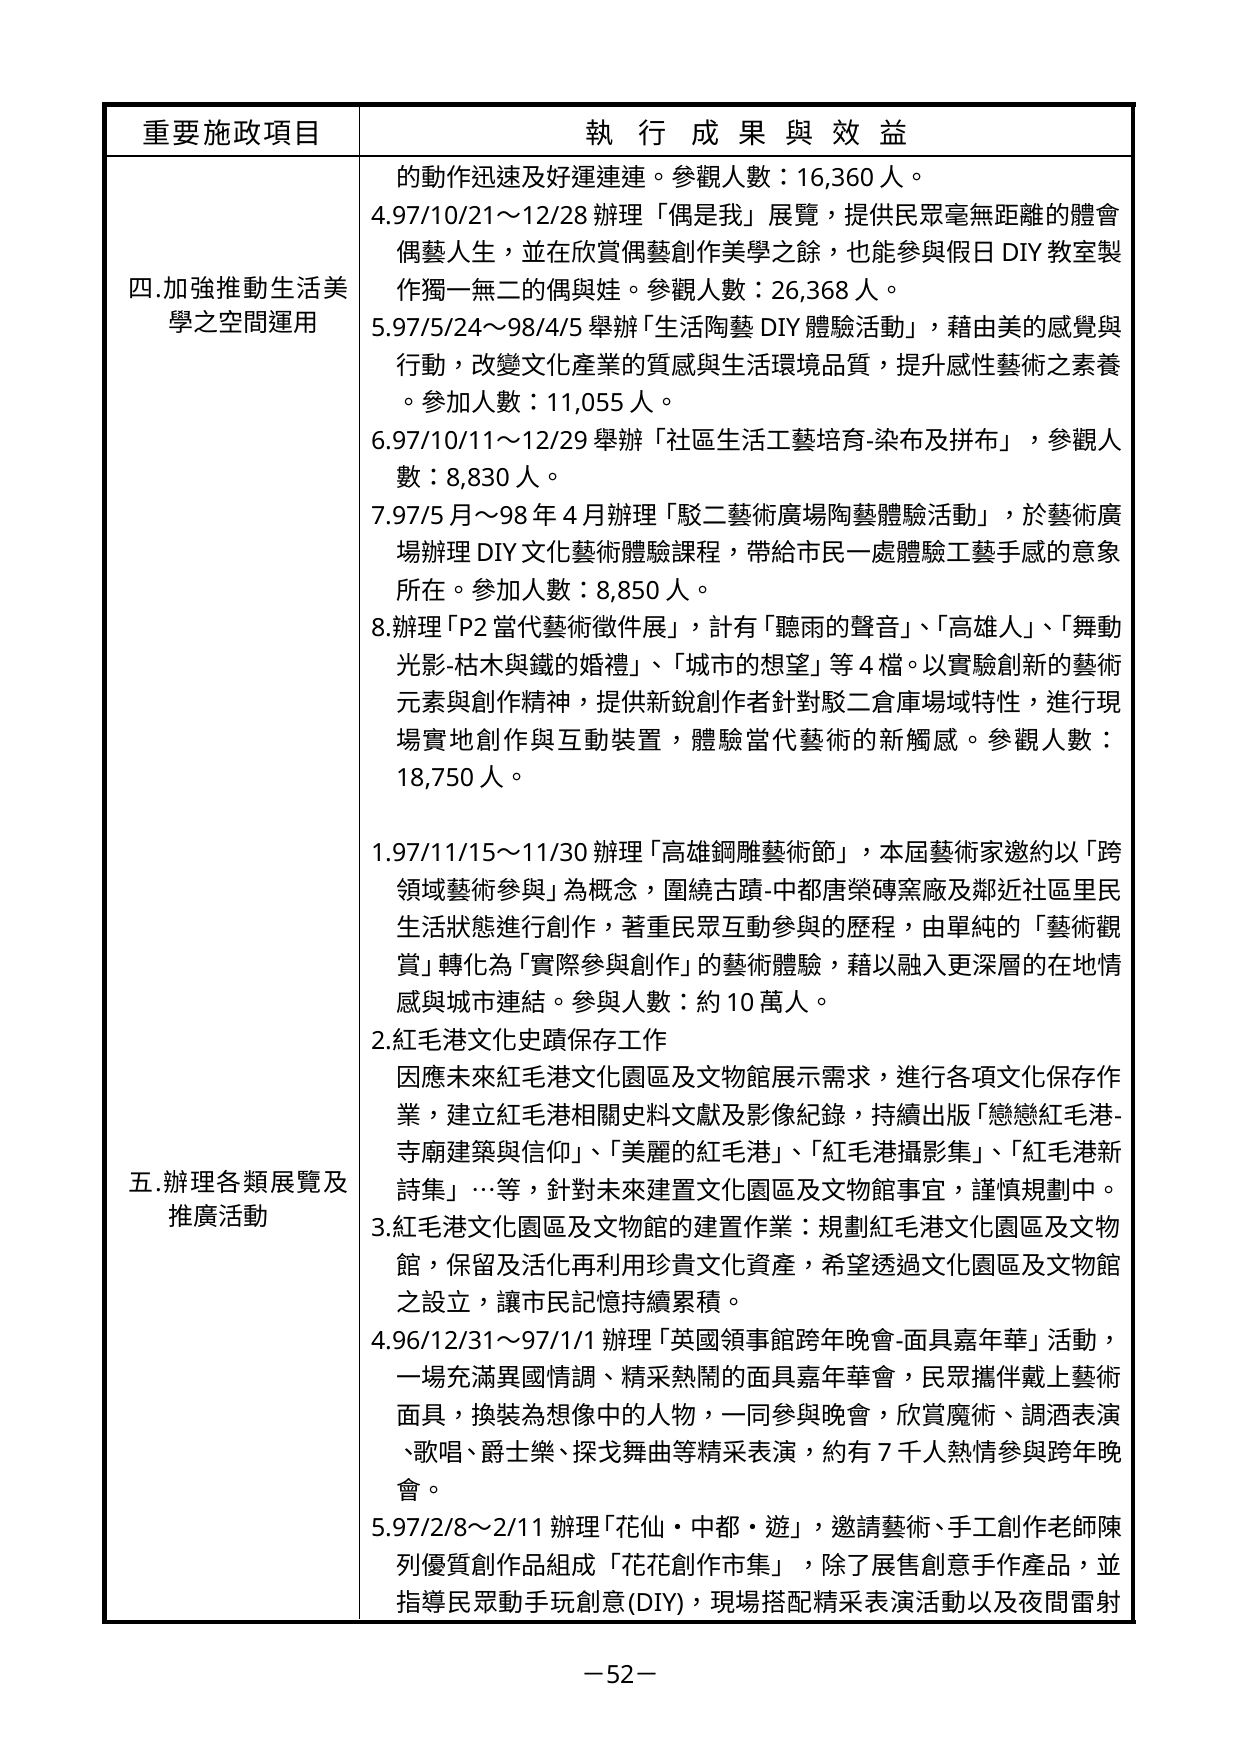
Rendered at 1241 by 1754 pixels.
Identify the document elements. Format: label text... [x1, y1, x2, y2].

table_cell 四.加強推動生活美學之空間運用 五.辦理各類展覽及推廣活動 [107, 157, 359, 1619]
table_header 執 行 成 果 與 效 益 [360, 107, 1131, 155]
table_cell 風雲，提筆見証城市風貌的流華光采，計有63人參與，經評選後入選者12位。 3.辦理「kuso我的國文課本－說自己的課本故事」網路徵文，邀請大家回顧求學時代國文課本的深刻記憶，藉由文字述說自己的課本故事，分享難忘的國文老師與最感動的課文。共有205件參與，經評選後入選者30名。 4.辦理「世運．石鼓詩」徵選：以「石鼓迎世運 詩文展身手」世運主題及31項運動項目，廣徵市民抒寫對世運的期待及各項賽事，透過文字的躍動行銷世運，共342件作品參加，經評審後選出優選者36件。 1.文化資產審定 召開6次高雄市文化資產審議委員會，決議通過新興區「逍遙園」列為暫定古蹟、鼓山區「高雄代天宮」登錄為歷史建築。 2.文化資產修復 (1)國定古蹟中都唐榮磚窯廠-紅磚事務所修復工程完工。 (2)市定古蹟李氏古宅修復工程完工。 (3)國定古蹟左營舊城東門緊急支撐工程完工。 (4)辦理國定古蹟左營舊城南門修復之規劃設計及工程發包。 3.文化資產委外營運督導 (1)市定古蹟打狗英國領事館與原委外廠商合約期滿，辦理重新招標，委由得月樓公司經營管理，並定期舉辦營運督導委員會，協助承商有效經營管理該場域，人潮不斷。 (2)市定古蹟武德殿委由高雄市劍道文化促進會經營管理，積極輔導成為中日韓文化交流平台，古蹟修復榮獲高雄建築園治獎，並辦理2008亞洲城市劍道文化交流及武德祭等活動。 1.文化資產調查研究 (1)爭取文建補助「輔導直轄市及縣市政府推動文化資產保存維護工作」計畫經費，辦理「97年度高雄市民俗及有關文物普查計畫」、「高雄市左營區舊城遺址範圍內『外興隆營區』考古試掘之出土標本研究計畫」、以及「眷村文化性資產網絡之建置」。 (2)完成市定古蹟高雄州水產試驗所(英國領事館)及前清打狗英國領事館登山古道調查研究暨修復計畫。 (3)完成歷史建築舊三和銀調定查研究暨修復計畫。 (4)完成歷史建築葉宗禮墓遷移調查暨修復暨修復計畫。 (5)完成市定古蹟崇聖祠調查研究及修復計畫。 (6)完成暫定古蹟逍遙園別館基礎研究調查。 (7)爭取文建會補助輔導旗津國小完成市定古蹟打狗公學校調查研究及修復計畫。 (8)辦理市定古蹟楠梓天后宮調查研究及修復計畫。 (9)辦理市定古蹟旗後天后宮調查研究及修復計畫。 (10)辦理國定古蹟鳳山縣舊城東門段調查研究及修復計劃。 2.文史民俗活動推廣 (1)辦理2008年二二八紀念活動，包括「二二八和平祈願會-祈願．昇華生命的價值」、「祈願．歷史的過程特展」、「二二八追思會」、「二二八和平紀念系列影展」、「二二八和平紀念影展座談會」、「二二八紀念音樂會-台灣是咱兜」。計逾1,050人參加。 (2)辦理第一出版社50周年紀念活動，紀念柯旗化先生對台灣民主的貢獻，計有200人參加。 (3)辦理鄭成功誕辰384年祭祀典禮，傳頌其事略功績與河洛話台灣鄉土文學介紹，計有200人參加。 (4)規劃眷村文化館試營運，辦理「眷戀．舊部落的新風華」系列活動，並邀請各專業學校、團隊進行產管學合作，辦理各項活動與展覽，包括「眷村文化節-將軍同學會」、「眷戀時尚-眷村意象」、「眷村樂音處處揚」、「眷戀社區-印象高雄 攝影聯展」等，帶領民眾深入了解眷村文化。 (5)辦理「2008古蹟日-古蹟與創作」舊城、老宅、磚窯廠-古蹟深度之旅，計有140人參加。 (6)辦理「摩登高雄．百年風華」活動，配合世運暖身賽及結合城市百年意涵，於11月1～9日假哈瑪星高雄港站辦理系列活動，包括百年風華哈瑪星之夜、星光鐵道、最後尾班車、老車站文物展覽以及鐵道市集等，計有5萬人次參加。 (7)辦理2008左營萬年季-左營文化深度之旅，透過導覽讓民眾了解左營地區文化內涵，計有1,100人參加。 1.爭取文建會97年地方文化館經費，補助經費計2,310萬元。 2.督導執行核心公有館舍升級計劃 (1)高雄市立圖書館「文學‧公園‧城市之光：高雄文學館重點升級與文化生活圈打造暨推廣」計畫。 (2)高雄市立美術館「兒童美術館升級與串連：建構美術館文化生活圈」計畫。 (3)高雄市立歷史博物館「高雄城市歷史文化厚植：織串城市之錦‧打造愛河文化流域燦亮之星」計畫。 (4)本局文化中心管理處「高雄市表演藝術資訊館館舍升級暨團隊輔導」計畫。 (5)高雄市政府海洋局「海洋、漁業文化生活圈：高雄市漁業文化館暨海洋探索館」計畫。 (6)高雄市立圖書館「中興堂說演悅讀文化生活圈」計畫。 3.辦理民間館舍補助款合約簽訂督導執行 (1)補助社團法人高雄市劍道文化促進會「古蹟再生與哈瑪星文化生活圈建構計畫：高雄市武德殿升級計畫」。 (2)補助後勁廟產管理委員會「後勁文物館」後勁學暨廟宇藝術活化：後勁文化生活圈計畫。 (3)補助美萊奇育樂股份有限公司「台灣美電影文化館」電影‧戲院‧後驛：台灣美電影文化館文化生活圈計畫。 4.推動文化館第二期計畫，建置城市文化館行動平台 由第一期計畫「輔導」轉型為第二期計畫「陪伴」與行動，辦理「跨越時代的空間美學：古蹟活化文化館的高雄經驗」、「綠建築：節能空間規劃、與環境融合的建築規劃」、「與觀光串聯：區域文化生活圈資訊整合」、「行銷城市印象：多元主題的特色文化館建構」以及「公民意識認同：在地、人文、歷史文化與自然生態探詢」等座談會，由學界與本市各文化館交流相關業務及行銷推廣經驗。 5.規劃辦理文化館高雄學與文化館觀光 建構文化館版高雄學，媒合文化觀光，並進行本市文化館文化生活圈中長程規劃，目前文化生活圈共計八個：(1)愛河文化生活圈(2)哈瑪星文化生活圈(3)中央公園文化生活圈(4)文化中心文化生活圈(5)美術館文化生活圈(6)後驛文化生活圈(7)左楠文化生活圈(8)海洋漁業文化生活圈。 1.本市表演空間之利用規劃與資源調查 (1)為增設小型、多元的城市表演空間，調查規劃市有閒置空間，進行「高雄市藝文空間改善暨委託經營研究案」，評估未來可行之空間與營運方式。 (2)改建圖書館三民分館大禮堂為實驗劇場，4月完成驗收。 (3)營建「孔廟大成殿環境劇場」工程案，作為提供藝文團隊特殊演出與創作空間。12月完成簽約與進行細部設計中。 2.流行音樂中心規劃興建 (1)配合文建會規劃籌建流行音樂中心，作為南台灣流行音樂文化的中心，10月確定定址於11～15號碼頭，現正計畫修正中。 (2)配合流行音樂中心興建案，辦理2場說明會與公聽會，使民眾瞭解此建案。 (3)配合流行音樂中心興建案，辦理2場學術討論會議與1場國際研討會，以凝聚學界與業界之瞭解與支持。 (4)配合建案營造城市流行音樂氛圍，辦理兩場流行音樂戶外音樂會。 1.辦理「藍約翰紀念音樂會」紀念生命鬥士藍約翰努力不懈的精神。 2.辦理97年春節民俗-舞獅藝術活動。 3.辦理紐約愛樂交響樂團戶外轉播音樂會。 4.配合圖書館三民分館大禮堂實驗劇場開館，辦理「五月來看戲」活動。 5.配合流行音樂中心營建，辦理「就是愛流行音樂風」活動。 6.配合世運城市文化活動，辦理「2008年國際街頭藝術節」活動。 7.辦理「2008年愛河布袋戲展演祭－偶像世紀」，此為第三屆活動。 8.辦理「2008年戲獅甲藝術節」，以結合傳統民俗活動為現代藝術文化活動，此為第三屆。 9.配合世界人權日，辦理「真愛人權音樂會」與「人權活世界光」活動。 10.配合重塑鹽埕區舊時風華，辦理「O2深呼吸—我愛鹽埕區」活動。 11.配合世運推廣項目，辦理空手道育樂營，為期三個月推廣活動。 1.傑出團隊扶植與藝文活動補助 (1)為扶植在地團隊與城市文化活動發展，辦理定期三期藝文活動補助。 (2)配合文建會辦理高雄市傑出演藝團隊徵選及獎勵計畫，由24團隊中選出9傑出團隊予與扶植，團隊如下：「高雄市交響管樂團」、「高雄室內合唱團」、「對位室內樂團」、「高雄市爵士芭蕾舞團」、「尚和歌仔戲劇團」、「金鷹閣掌中團」2團、「豆子劇團」、「南風劇團」、「臺灣戲劇表演家劇團」並針對入選團隊進行藝術與行政評鑑。 (3)為扶植藝文團隊國際能見度，由左派舞蹈協會與薪傳打擊樂團製作之「對弈」，於8月愛丁堡藝穗節演出25場，獲得英國劇評5顆星榮譽。 (4)7月通過「高雄市輔導演藝團體自治條例」，為明確規範演藝團體登記立案之法律效果，釐清並賦予該當之權利義務，以建全扶植表演藝術產業的發展。 (5)根據「高雄市輔導演藝團體自治條例」辦理演藝團隊換證工作，於98年1月5日完成，共計244演藝團隊於高雄立案。 2.街頭藝術展演扶植與推動 (1)配合「2008國際街頭藝術節」活動，邀請國內超過50組傑出街頭藝人與國際街頭藝人同場競技。 (2)11月通過「高雄市街頭藝人標章發行及展演辦法」，作為高雄市街頭藝人管理之依據，並制定「高雄市街頭藝人標章認證作業要點」以利行政施行。 (3)依據「高雄市街頭藝人標章發行及展演辦法」辦理97年街頭藝人標章認證活動，三梯次活動，共192組通過認證。 1.辦理「旗津中洲入口意象公共景觀設置」，藉由公共藝術景觀的營造，強化遊客自過港隧道進入旗津中洲之視覺意象，以轉化區域入口心境，讓遊客感受高雄旗津的在地熱情與地方活力。 2.辦理「蓮池潭景觀工程─文學步道」，遴選15位高雄當代文學家大作，於左營蓮池潭西側(舊城國小至孔廟)建置文學步道，宣揚高雄人文氛圍。 3.辦理「鹽埕五金藝術造街」，採用空間型態的創作與歷史作深刻的連結，透過藝術創作者的巧思，轉而化身成為亮麗街景，以藝術回應港都勞動者的尊嚴，讓老街道重新擁有新的生命力。設置作品13件。 1.代辦「原住民主題公園第三期工程公共藝術案」。 2.代辦「審計部高雄市審計處與審計部台灣省高雄縣審計室聯合辦公大樓」公共藝術案。 3.代辦「楠梓國小校舍改建暨圖書館工程公共藝術設置案」。 4.辦理「高雄海巡隊新建辦公廳舍公共藝術設置案」。 5.辦理「福康國小公共藝術設置案」。 6.辦理「駁二藝術特區鐵道沿線公共藝術設置案」。 7.籌辦「愛河中段公共藝術設置計劃」。 8.籌辦「前鎮國中周邊公共藝術設置計畫」。 1.成立97年度社區營造中心 規劃執行社區觀摩、社區總體營造課程研習、社區家族會議、社區東道主經驗交流聚會，以整合資源及交流平台、結合相關專業領域並引入城市人文閱讀概念，透過社區進行藝文深耕與社會培力工作。 2.輔導執行社區營造推動輔導點提案相關計畫 透過社區營造中心辦理社區營造點甄選，甄選出27處社區營造輔導點，負責推動各社區營造相關計畫事項，包含人文教育、文化環境改造及社區文化產業創生等工作事項。 3.中都唐榮磚窯廠周邊綠美化及社區營造輔導計畫 營造唐榮磚窯廠周邊文化古蹟意象及自然田園景觀，並陸續鼓勵輔導團隊進駐維護及表演活動。 4.成立駐地輔導團隊 於97年甄選出11處社區營造輔導點，負責推動各社區營造相關計畫事項，包含表演藝術、視覺藝術及環境維護等相關工作事項。 1.96/12/29～97/2/24日辦理「雕木遊藝．台灣木雕in駁二」展覽，以各種不同單元主題詮釋木材的力與美。參觀人數：7,845人。 2.97/3/8～6/1日推出「駁二布一ˊ樣」展覽，以布做為主角規劃不同主題的展覽單元，體驗布的各種風貌。參觀人數：11,055人。 3.97/7/4～10/5辦理「世運蝶舞～元素轉化」，結合台灣蝴蝶優雅之姿與絢麗容貌，透過生態攝影、圖像、文化傳說等展現蝴蝶所象徵的動作迅速及好運連連。參觀人數：16,360人。 4.97/10/21～12/28辦理「偶是我」展覽，提供民眾毫無距離的體會偶藝人生，並在欣賞偶藝創作美學之餘，也能參與假日DIY教室製作獨一無二的偶與娃。參觀人數：26,368人。 5.97/5/24～98/4/5舉辦「生活陶藝DIY體驗活動」，藉由美的感覺與行動，改變文化產業的質感與生活環境品質，提升感性藝術之素養。參加人數：11,055人。 6.97/10/11～12/29舉辦「社區生活工藝培育-染布及拼布」，參觀人數：8,830人。 7.97/5月～98年4月辦理「駁二藝術廣場陶藝體驗活動」，於藝術廣場辦理DIY文化藝術體驗課程，帶給市民一處體驗工藝手感的意象所在。參加人數：8,850人。 8.辦理「P2當代藝術徵件展」，計有「聽雨的聲音」、「高雄人」、「舞動光影-枯木與鐵的婚禮」、「城市的想望」等4檔。以實驗創新的藝術元素與創作精神，提供新銳創作者針對駁二倉庫場域特性，進行現場實地創作與互動裝置，體驗當代藝術的新觸感。參觀人數：18,750人。 1.97/11/15～11/30辦理「高雄鋼雕藝術節」，本屆藝術家邀約以「跨領域藝術參與」為概念，圍繞古蹟-中都唐榮磚窯廠及鄰近社區里民生活狀態進行創作，著重民眾互動參與的歷程，由單純的「藝術觀賞」轉化為「實際參與創作」的藝術體驗，藉以融入更深層的在地情感與城市連結。參與人數：約10萬人。 2.紅毛港文化史蹟保存工作 因應未來紅毛港文化園區及文物館展示需求，進行各項文化保存作業，建立紅毛港相關史料文獻及影像紀錄，持續出版「戀戀紅毛港-寺廟建築與信仰」、「美麗的紅毛港」、「紅毛港攝影集」、「紅毛港新詩集」…等，針對未來建置文化園區及文物館事宜，謹慎規劃中。 3.紅毛港文化園區及文物館的建置作業：規劃紅毛港文化園區及文物館，保留及活化再利用珍貴文化資產，希望透過文化園區及文物館之設立，讓市民記憶持續累積。 4.96/12/31～97/1/1辦理「英國領事館跨年晚會-面具嘉年華」活動，一場充滿異國情調、精采熱鬧的面具嘉年華會，民眾攜伴戴上藝術面具，換裝為想像中的人物，一同參與晚會，欣賞魔術、調酒表演、歌唱、爵士樂、探戈舞曲等精采表演，約有7千人熱情參與跨年晚會。 5.97/2/8～2/11辦理「花仙‧中都‧遊」，邀請藝術、手工創作老師陳列優質創作品組成「花花創作市集」，除了展售創意手作產品，並指導民眾動手玩創意(DIY)，現場搭配精采表演活動以及夜間雷射燈光投射，營造中都磚窯廠古蹟再活化的光采。參觀人數：5,120人。 6.97/2/17籌辦「紅毛港鄉親回娘家～年年有魚」活動，活動內容包括紅毛港懷舊照片展、紅毛港攝影主題展、傳統漁具展、馬賽克鑲嵌藝術展、漂流木雕刻展、演唱會、園遊會、模彩等。並辦理「消失的記憶－紅毛港產業與宗教文化紀錄片」、「紅毛港聚落建構拆卸紀錄」首映會，並展示紅港聚落建築構件拆除文物以及宣傳行銷本局辦理保存紅毛港文物豐碩的成果。參與人數：約5,000人。 7.96/12月～97/4月「騎鐵馬‧逛鹽埕」活動，以鹽埕區為主要活動場域，規劃4條自行車深度遊程，走讀鹽埕特殊魅力及風采。60梯次，每梯次參與人數18名，計1,080人次。 8.97/5月～12月辦理「騎鐵馬‧逛左營」，響應節能減碳政策，鼓勵民眾騎乘腳踏車認識左營舊城之美。81梯次，每梯次參與人數18名計1,458人次。 1.辦理傳統彩繪技法之示範教學 97年1月14日於文化中心雅軒辦理，邀請馮進興先生進行傳統彩繪示範教學，高雄大學傳統工藝與創意設計學系師生約40人共同參與。 2.完成6位傳統藝師登錄 97年3月28日召開「高雄市傳統藝術審議委員會97年第1次會議」，審議同意葉經義、林水養、蘇義雄(義山佛店)、陳忠榮4人登錄為傳統工藝美術/木工藝類藝師；馮進興、張財雄2人登錄為傳統工藝美術/彩繪類藝師。 97年5月16日經市府公告，並刊登於高雄市政府公報97年夏字第18期，97年6月6日文建會同意備查。 3.桃園縣八德市文化研究工作協會提報翁明定經營之「文明木器舖」為傳統工藝美術/木作類文化資產保存技術及保存者，97年6月16日(一)上午10時邀請本市傳統藝術審議委員會林委員勝童進行實地訪查，訪查紀錄提本市傳統藝術審議委員會審查。 4.聘任第二屆「高雄市傳統藝術審議委員會」委員，共計聘任委員19人，包含女性委員6人，名單如下： 主任委員：史哲 委員：林尚瑛(女)、高瑞明、謝水福、賴錫中、林珀姬(女)、王道平(女)、林秀貞(女)、韋國泰、李怡瑾(女)、林勝童、侯淑姿(女)、郭春甫、蘇世雄、簡文敏、林茂賢、戴文鋒、葉經義、王慶臺 5.辦理「藝術薪傳 彩繪人生」傳習推廣活動 97年12月24日於高雄市鼓山區代天宮辦理，以文化資產保存及傳統彩繪有興趣的國中小教師30名為活動對象，邀請高雄市傳統彩繪修復師吳杏雪小姐介紹台灣北、中、南各地彩繪門神題材及傳統彩繪藝術特色，並提供傳統彩繪化色、貼色與疊色技法的練習。 1.至德堂、至善廳重要演出及場次、人數統計 因應2009世運在高雄，文化中心至德堂作為健美及體操比賽場館，文化中心兩廳堂於97年9月起閉館進行兩廳堂整修工程，將於98年3月10日正式開館。97年1月至8月至德堂共演出134場次，參與人次為153,700人次；至善廳共演出167場次，參與人次為58,528人次重要演出計有：交響情人夢、國王歌手爵士百老匯巡禮、彭佳慧v.s游鴻明2008巡迴演唱會、民歌高峰年年會、阿班貝爾格四重奏世界告別音樂會、雲門舞集2007年秋季公演、雲門舞集2－2008春鬥等。 2.辦理「2008ㄕㄨˇ來寶迎春創意展」 在春節的藝文檔期(1月26日至2月24日)裡，文化局本著一貫的精神，提供民眾一個充滿藝術及創意的年節假期，在活動內容規劃上更趨多元，除有傳統醒師藝陣演出，還有結合「鼠」年意象，舉辦「2008ㄕㄨˇ來寶迎春創意展演系列活動」，包括「2008ㄕㄨˇ來寶迎春創意展」、「鼠來鼠趣－十大名花藝術創作展」、「藝鼠DIY」、「2008新春開筆-現場揮毫」、藝術創意市集、街藝表演以及知名行動雕像表演藝術家鄭奇昌的造型雕像表演、創意DIY、行動藝術館以及集五路財神章戳送銭鼠財神紋身貼紙等，透過系列迎春展演活動，讓全國民眾及外國遊客體驗高雄豐富多元的文化內涵，吸引約25萬參觀人次。 3.辦理「456，動一動」兒童藝術嘉年華活動 配合市府四月份兒童節系列活動，規劃於97年4月5、6日假高雄市文化中心前廳舉辦「456，動一動」－兒童藝術嘉年華活動，結合高雄市專業和業餘表演團隊演出及劇場元素相關活動設計(舞台道具體驗、彩繪、變裝等…)、親子手作、故事媽媽說故事，並邀請外國駐高雄的外交單位家庭參與，讓居住在高雄的國內外人士在賞藝術、玩創意之餘，創造親子間話題，促進親子情感交流。同時也創造一個各國民眾能相識互動的世界村氛圍，讓高雄真正成為一個友善、國際化的城市，計吸引約六千人次參加。 4.2008第14屆金爵獎國際調酒大賽 『第14屆金爵獎國際調酒大賽』初賽於10月25、26日在音樂館戶外廣場，決賽10月28日在音樂館演奏廳(限選手入場)，來自全台各高中職、大專院校及職業社會人士之調酒高手將一較高下，並邀請國際調酒好手包含新加坡、香港、日本、韓國、越南等國參與此賽事，讓世界再度走進來享受幸福的高雄，本屆有近700人國際選手與國內菁英爭奪冠軍賽，兩天賽程吸引近6,000人次民眾觀賞。 5.辦理藝術市集活動 每週六下午4時至9時30分，在文化中心西側藝術大道推出「藝術市集」活動，參與展演的單位相當踴躍，目前有350個單位提出申請。透過手工藝術創作者及街頭藝人即興自然的展演，讓民眾體驗多元互動的藝術內涵，成為高雄的文化觀光特色，97年度計辦理47場次，每週吸引近3,000人次參加，年參觀人次近141,000人。 6.辦理假日文化劇場 「假日文化劇場」系列活動自8月2日起持續於每星期六下午4時30分至6時30分(配合冬令時間將暫時改為每周六下午4時至5時30分)於文化中心園區西側草坪辦理，結合藝術市集、新秀團隊、街頭藝人等多元特色，邀請舞蹈、音樂、戲劇、傳統戲曲等團隊參與演出，為強調手工創意之藝術市集注入表演藝術新意。迄今季辦理22場次,每場次吸引約300～500人次觀賞，辦理至今參觀人次計約8,800人。 7.辦理「藝術show一夏」暑期系列活動整合行銷 文化局與所屬單位於7.1～8.31共同推出「藝術show一夏」系列活動，內容包含各式各樣的暑期文化相關活動，同時，為了減少紙張浪費以響應節能減碳，特地建構活動網站供市民點閱查詢。活動內容包羅萬象，共分下列幾大類「好戲上場」、「音樂狂饗宴」、「舞動青春」、「閱讀表演藝術」等。 8.至真堂、至美軒、雅軒及第一、二文物館等展館重要演出及場次、人數統計 97年於至真堂、至美軒、雅軒及第一、二文物館等展館，計舉辦展覽172檔次，參觀人數400,464人，其中除年度申請展77檔次外，為提升市民的藝術欣賞及促進城市藝術文化交流，規劃辦理展覽：1月26日～2月17日「畫我美麗的港都—高雄」、1月26日～2月17日「2008ㄕㄨˇ來寶迎春創意展」、1月至4月「伍坤山點陶盤泥陶藝創作個展」、3月19日～3月30日「福田繁雄Idea77─發現、發想、插畫展」、6月25日至7月6日「微觀與仰望設計攝影展Ⅳ」、5月10日～5月28日「非洲藝術的陳列MBALO莫三比克的手感藝術」、7月9日至20日辦理「聯邦藝術巡迴展」、6月至9月「爐邊泥痕－蔡忠南陶藝展」、10月至12月「曾文章石雕創作個展」、12月20日至98年1月1日辦理「2008年高雄市美術家聯展」。 9.辦理「打狗傳統工藝特展－木雕與彩繪」展覽 為推展本市傳統藝術，邀請在地傳統藝術工作者葉經義、林水養、陳忠榮、馮進興及張財雄等5位，於96年11月27日至97年1月23日假文化中心雅軒展出木雕、戲偶及傳統彩繪等共計60件作品，展覽期間並接受預約導覽，參觀人數共計8,702人。 10.辦理「2008年高雄市畫會美術季」 為輔導美術團體發展，導入城市美學概念，培養各畫會會員間之情誼與創作交流，促進本市美術創作風氣，本局於97年9月5日至12月17日於文化中心至真堂及至美軒等展館辦理「2008年高雄市畫會美術季」，展出作品涵蓋書法、國畫、西畫、攝影…等平面及立體藝術創作，計有44個畫會參展，共辦理14場推廣活動，參展人數2千餘人，參觀人數計85,496人。 11.「文化中心前廳展演平台室內裝修工程」業務 文化中心前廳展演平台(原置蔣公銅像空間)整修案於97年1月19日竣工，總工程款為新台幣3,955,084元。本平台為2層半開放式「藝文展示多元空間」，可作為小型表演藝術或視覺創作藝術之展演創作發表舞台。 12.志工業務 (1)擴大招募並培訓，提升展場服務品質：97年1月及4月因應展演服務業務的擴增，透過公告、網路等方式辦理2個梯次志工招募，並完成志工職前訓練、基礎和專業訓練課程，97年新增志工70人，志工團隊總人數225人。 (2)服務時數及人數：志工值勤區域包括文化中心圖書館、表演藝術資訊館、至真堂等六個展場、至善廳、至德堂等，並機動支援本局及市府辦理之重大活動，97年1至12月義工總服務時數為60,118小時。 (3)、志工團獲獎紀錄：志工團隊表現優異，97年榮獲「行政院文建會第16屆全國績優文化義工」，銀牌獎2人、銅牌獎3人；「內政部志願服務獎勵」金牌獎2人、銀牌獎1人、銅牌獎1人；「高雄市政府志 願服務獎勵」金質獎16人、銀質獎14人、銅質獎9人，成果豐碩。97年11月29日參加「2008年國際志工日暨第五屆南台灣志工運動大會」榮獲最佳創意服裝獎。 1.辦理「表演藝術趴趴走──行動藝術館社區校園巡迴」 表演藝術資訊館以「行動藝術館」搭配各不同領域及型式的表演藝術團隊之演出為主軸，巡迴本市各社區及校園，以主動出擊的方式將表演藝術提供給市民朋友分享，利用簡單的空間發揮最大的效果，讓平常不習慣主動接觸藝術表演的民眾，在自然而輕鬆的氛圍之下欣賞藝術之美，體會藝術原來也可以如此生活化，進而喜歡藝術、貼近藝術。97年1月至12月共計辦理57場，參與人數約19,000人。 2.辦理「2008今夏好藝術──表演藝術跨域創作研習」系列活動 表演藝術資訊館為培育跨域人才及作品創作，以表演藝術團隊跨域創作為主軸，整合各類不同表演團隊資源，於7月12日至8月24日辦理二場表演藝術論壇（音像創作、芭蕾舞蹈），並規劃「夏之舞語」、「夏季遇上戲劇」、「台灣傀儡藝術之美」三項包含爵士芭蕾、戲劇減壓、傀儡偶戲研習課程，依不同年齡與學習對象，安排六個不同梯次的體驗課程與成果發表活動，藉由跨領創作方式結合表演團隊，共同於暑期辦理藝術嘉年華。參與人數約1,000多人。 1.為保存地方文獻，按季編印《高市文獻》期刊，97年12月底前計出版第21卷第1～4期，每期發行800本，分送全國各圖書館、各級學校、學術機構、文史工作者等參閱，並送政府出版品展示中心(青年書局)、五南文化廣場、南天書局、高雄市政府文化局消費合作社、有限責任高雄市美術館消費合作社等處展售。 2.出版《高雄市文學史-古典篇》 3.出版《紅毛港的前世今生》 4.出版《高雄港開發史》 5.出版《高雄港建港100週年學術研討會論文集》 6.出版《紀念二二八事件60週年學術研討會論文集》 7.出版《認識孔子、孔子廟及祭孔》 8.出版《世運從高雄出發》 9.出版《高雄市忠烈祠英雄錄》 1.舉辦「高雄港建港100週年」學術研討會 會中邀請學者專家發表6篇論文及舉行一場綜合座談。共有地方文史工作者、各大學院校文史系(所)學生、研究生暨各級中小學教師參與盛會。 2.辦理「校園文化列車鄉土文化」活動 為推廣在地歷史文化，今年規劃16場「校園文化列車」活動，以進入校園講演方式讓文化在校園裡深耕發芽，希望藉著學校專題講座，讓學校的老師學生成為傳播文化的種子，進而啟發學生對身旁人、事、物，與所在城市產生感情及對在地歷史提高興趣和熱情。 3.辦理「97年度高雄市民俗及有關文物普查」 為瞭解本市現有最特殊、具代表性、稀有性之民俗及有關文物，本會分年分期實施，本年普查以三民區、苓雅區、前鎮區、新興區為執行範圍。 97年3月29日上午8時在壽山忠烈祠舉行春祭國殤典禮，由邱副巿長太三主祭，各機關首長陪祭，各界代表、烈士遺族等與祭，典禮後由邱副巿長太三代表本市各界慰問烈士遺族。 97年9月3日上午8時在壽山忠烈祠舉行春祭國殤典禮，由林副巿長仁益主祭，各機關首長陪祭，各界代表、烈士遺族等與祭，典禮後由林副巿長仁益表本市各界慰問烈士遺族。 原訂97年9月28日在本市孔子廟舉行紀念大成至聖先師孔子2,558週年誕辰釋奠典禮，但因受強烈颱風薔蜜侵襲影響，為顧及參加典禮學生、貴賓、學生家長及參觀民眾之安全，而取消祭孔儀式。改由文獻委員會全體同仁禮祭。 1.策辦高雄獎暨高雄市美術展覽會，鼓勵藝術創作。 辦理2009高雄獎徵選活動，共有667人送件，總送件數為2,001件，於12月份辦理初審工作，預計於明年3～5月辦理展覽。 2.推動藝術市集，提供在地藝術家展演場域。 美術館自97年3月25日起辦理「新寶島地攤隊：視覺藝術市集」，每兩週辦理一次，每次集結20個團隊進行視覺藝術作品呈現，提供市民假日欣賞與收藏作品的可能，且更於每季舉辦策劃性的主題展演，創造特殊的市集氛圍，給予市民不同的視覺感受。更推出「攤主寫真」於新聞中披露各個特色設攤藝術家，提供媒體報導。 3.辦理「市民畫廊」，專為在地藝術家設立之徵件展覽，鼓勵在地藝術家參與。97年總計展出7次市畫廊，97年辦理二次市民畫廊徵件評審會，共計徵選五件展覽案，將分別安排於2009及2010年展出。 1.與法國羅浮宮策辦「刻畫天地－版畫典藏精選」展。木次共計展出138件銅雕版畫作品。法國羅浮宮博物館銅版雕刻收藏館匯集了從十六世紀至今共一萬三千五百餘件銅雕版。 2.與紐西蘭的美術館合作辦理紐西蘭毛利當代藝術展。高美館為了積極促進太平洋地區南島族群社會的對話與交流，特別與位於奧克蘭(Auckland)的Tautai當代太平洋藝術信託共同合作，推出《Le Folauga – 繼往開來：紐西蘭當代太平洋藝術》展覽，這項集結了紐西蘭目前最傑出活躍的太平洋裔藝術家佳作之展覽，能夠帶給台灣觀眾不同的藝術視野，也提供同為南島語族的台灣原住民族及藝術家更多思考的軸線與更多靈感的啟發。本次展覽是高美館首次與紐西蘭的展覽交流計畫，也是台灣首度以主題性的大規模聯展將紐西蘭當代藝術引介給台灣觀眾，同時，這也是紐西蘭當代太平洋藝術聯展首度在亞洲登場。 3.策劃「我愛檳榔西施」於巴黎世界文化館展出，致力提高台灣藝術家在國際藝壇上之能見度。本展是由巴黎世界文化館（Maison des Cultures du Monde）主動向本館提出合作計畫，是第一次從專業藝術的眼光來省視「檳榔西施」此現象，並且藉由藝術家創作的表現形式，讓國外觀眾對於此一知半解的文化現象有另一種更深度的思考與觀察。 4.與美國俄亥俄州立大學藝術學院合辦「Charles A. Csuri:Bexond Boundaries 1963-present」展。從電腦繪圖的歷史中不難理解為何查爾斯‧瑟瑞可以被稱之為「數位藝術與電腦動畫之父」。本展以瑟瑞的多項貢獻開頭，說明他自1963至2006年的藝術生涯，並以豐富的例子說明在這段時間中早期、中期、晚期及近期等四個電腦藝術的創作歷程，讓觀眾能對瑟瑞的一生與創作有更進一步的研究。 5.與義大利那不勒斯當代藝術中心策劃「日常的史詩：台灣當代錄像」展，致力提高台灣藝術家在國際藝壇上之能度，2009年於義大利那不勒斯藝術中心展出。 1.於兒童美術館策劃兒童美術主題、互動遊戲式年度大展，推動市民兒童美育。 兒童美術館辦理「掉進色彩的王國」、「空間這個搗蛋鬼」、「看．傳說──台灣原住民的神話與創作」展經由遊戲互動體驗方式，引領小朋友體驗不一樣的藝術教育。每個展覽約有8萬人次參觀。 2.結合節慶(春節、兒童節、暑假期間等)企劃兒童美術教育活動，提供親子美育活動。 (1)春節活動：年節期間策劃「色彩的嘉年華會」推廣活動，內容計有五個小單元，每個單元都需大小朋友動動手、動動腦，讓孩子在創作中玩樂，並培養兒童手眼耳感官與美感的協調，帶領大小朋友進行歡樂滿堂的創意遊戲。當日吸引約600多人參與活動。 (2)兒童節活動「花冠童樂會」：原住民是個愛美的民族，他們利用各式花朵、蕨類葉子、小雛菊、檳榔等花草植物所編製而成的頭飾，不但清涼防暑，其豐富而美麗的變化更是令人著迷。高雄兒童美術館為結合今年的兒童節，以及「看‧傳說」展覽的開幕，特別邀請來自三地門的排灣族阿姨們，教導小朋友們一同用鮮花編製美麗的花冠頭飾。許多小朋友都希望編製一個屬於自己的美麗頭飾，不僅可以讓孩子親身體驗原住民如何運用自然素材創作，同時也讓孩子對原住民生活文化有更深入的了解。活動於4月4日兒童節當天舉行，總共有接近150個家庭參與活動。 (3)暑假活動「大家來找碴」：配元合暑假來臨，兒童美術館結合展覽內容，推出「暑期探險營－大家來找碴」活動。此活動是把知識性的資訊轉化為有趣的找碴、連連看、迷宮，讓孩子從遊戲中，發展智力、思考、想像及解決問題能力。二個月活動期，計有1,088個家庭前來「找碴」。 1.南島語族當代藝術展 與紐西蘭TAUTAI當代太平洋藝術信託，共同辦理「繼往開來—紐西蘭當代太平洋藝術」展，展期自2008年12月13日至2009年4月5日，展出藝術家17位，分別來自薩摩亞、所羅門群島、庫克群島、東加王國、大溪地、紐西蘭等地。 2.南島文化場域與南島藝術工坊 完成後的南島文化場域已有6件作品，20餘種南島原生植栽、2座漂流木藝術坐椅及一處可容納約30人之小型活動區。經過一年多的經營，場域中的植栽已固著而可「永續」成長，此場域中以現地植栽與自然的水渠、土坡為資源，結合社區居民展開較生活性的活動。將原本荒蕪的園區角落，以南島文化為主題的方式，提供民眾一個優質具文化意涵的休憩空間。 來自排灣族的雷斌、魯凱族的峨冷、庫克島的Tui Hobson，卡納克族的Jean-Jacques Poiwi在園區同時創作，藝術家之間彼此在創作上互相交流，民眾與藝術家更是互動頻繁，多家平面媒體前來採訪，公視更進行近2分鐘的新聞報導。 3.南島當代藝術資料庫 不僅是高美館累積研究材料，更在網路上建立一個訊息交流平台，讓隱藏在部落的藝術家，能在網路平台上被發現，高美館以公立美術館的身分前往部落收集藝術家資料，對原住民藝術家也是一個很大的鼓勵，創作動機因此增強。 1.收藏南部重要藝術家作品，彙整南部藝術發展史料，建立南部地方的區域風格。 2.典藏台灣地區優秀原住民當代藝術家作品，儲備南島當代藝術展覽之資源。 3.豐富館藏之雕塑作品，建立雕塑長期陳列室，設置園區戶外雕塑，彰顯本館典藏特色，成為本市重要觀光資源。 1.結合文史、博物館、教育學者策劃符合在地性之展覽，推出「高雄市古碑特展」「台灣布袋戲百年特展」「摩登高雄百年特展」「白紙黑字－台灣民間契書展」…等，全年度辦理17檔以行銷城市歷史，吸引207,145人次民眾參觀。 2.97年3月17日至3月28日於義守大學，4月8日至4月21日於社會局長青綜合服務中心7月5日至7月31日於『台南市攝影文化會館府城藝廊』10月27日至11月22日於中山高中，12月3日至12月19日於第一科技大學辦理「走過的庶民足跡－王双福影像巡迴展」，讓民眾與學生瞭解5、60年代的常民百態，感受過去先民胼手胝足的溫馨足跡，並延伸博物館之展示功能。 3.配合行政院原住民族委員會「原緣不斷：大館帶小館巡迴特展」計畫辦理「傳統與現代-50年代漢人vs.高雄都市原住民影像特展」，分別於 97年6月6日至6月29日於高雄縣那瑪夏鄉（原三民鄉）8月9日至9月21日於桃源鄉原住民文物館展出。 4.本年度出版「高雄市古碑特展專集」「高雄百年歷史影像專輯」及典藏專輯--「鏡頭下的城市記憶」，並完成6本典藏專輯電子書線上閱覽及隨身碟加值運用以加強歷史文物的行銷並延伸展示功能，發揮歷史博物館之教育功能。 5.為推展城市觀光因應夜間藝文人口需求，持續每週六、日夜間開館，促進高雄文化觀光旅遊事業之發展。 6.完成資訊服務網站改版、融合本館建築美學元素，各主題網頁並各自搭配相關圖片，與內容互相呼應，更具歷史博物館特色。並增加新聞特區，雙語辭彙、政府公開資訊、檔案下載、分類檢索等服務機制，提供全面性與完整化之資訊查詢服務。 7.配合展覽及針對特定歷史文化主題，於年度內舉辦具特色之推廣活動及專題講座計55場次，發揚傳承本地歷史文化。 8.舉辦「2008戲曲嘉年華－南戲小鎮聯合匯演」與「袋袋相傳慶百年－2008年愛河布袋戲系列活動」等活動計30場次對傳統戲曲文化的關注與推動深獲肯定，並吸引76,020民眾參與。 9.與美國在臺協會合作辦理「寇弟斯美國印地安人影像展」顯現出美國對多元文化之重視與保存，並拓展國人的國際視野。 10.委託學者專家完成「歷史博物館館藏閩臺古書契」研究，有利爾後之出版、展陳與推廣。 11.推動典藏文物數位化，持續進行委外拍攝工作，本年度計完成604件，並建立文物登錄與查詢系統，完善典藏管理機制，提供民眾使用與研究。 12.宣導文化資產保存觀念，進行文物史料徵集、購置以豐實館藏及保存文化資產，本年度計購置390項，市民捐贈文物189項，並辦理「情繫高雄－鄭德慶先生捐贈典藏展」、「鼓山亭捐贈文物陳列展」鼓勵民間捐贈。 13.辦理本市一般古物登錄公告，本年度計有五彩戲曲人物瓶、黑漆鑲嵌彩繪蝴蝶蘭紋方瓶、明治36年林德官地籍圖、「紐西蘭地震記」中影原作海報等11件，審議通過公告登錄為本市一般古物。另歷史博物館館藏「打狗汛地碑」及「新港文書」更獲中央主管機關審議通過公告指定為重要古物，有益於文化資產保存與維護。 1.辦理志工培訓提升服務效能，97年度歷史博物館志工團隊獲行政院文化建設委員會頒發全國「第16屆績優文化義工」績優團隊獎，於12月27日接受表揚。 2.97年度完成展示室牆面粉刷、地毯、天花板更新，提供民眾更新穎舒適的展示環境。 3.97年度完成西側廁所改善工程，啟用超優質具藝術特色之四季花卉主題廁所，除考慮到性別主流化，男女廁所比例外更故及身心障礙民眾的方便使用，提供了更高品質的服務。 1.「認識產業研究與圖書館服務分享會」 結合資策會資訊市場情報中心(MIC)專長與圖書館的專業服務，於7月22日舉辦分享會，協助圖書館服務及資通訊產業族群，共約40名關心此產業脈動的民眾、從業人員及學生等參加。 2.「公共圖書館創新機能人才培訓」 呼應全球化發展趨勢及台灣未來前景，協助館員解讀、掌握趨勢，開拓創新機能服務，於8月25日辦理培訓課程，邀請專家學者講說，期建構具特色之公共圖書館，並成為全民終身多元學習中心。 3.「樂齡(銀髮)讀書會帶領人培訓」 於12月共舉辦6天，活動分成理論、實務操作、成果發表等三個階段進行，計有來自各界有心參與銀髮族讀書會成立與帶領議題的60位學員參加，除了課堂的研習外，也分組演練，實際規劃各種研讀素材的讀書會成立教案，開創銀髮族的人生另一個精彩光景。 1.旗津分館「海洋生物」館藏特色活動 自5月31日起至7月5日，舉辦「海洋生物特色館藏行銷」系列活動，透過海洋生物資料展、專題講座、影片賞析、故事說演、有獎徵答等，一整個月滿檔的精彩活動，歡迎民眾一同來認識海洋環境，探索海洋自然生態。 2.南鼓山分館「地方文獻」館藏特色活動 10月7日起至11月2日推出「記憶哈瑪星－「地方文獻」館藏特色」系列活動，特別成立全市第一個「高雄資料專區」，提供民眾豐富多元的地方文獻資訊，除展出風華再現─哈瑪星前世今生圖文展外，並規劃專題講座、高雄尋根之旅戶外導覽活動、哈瑪星印象之旅─兒童寫生比賽暨票選活動、借書換獎品等多元活動。 3.楠仔坑分館「童玩」特色館藏活動 12月5日正式開館營運，安排楠梓國小「民俗體育」扯鈴的暖場表演，和兒童偶劇團表演「楠梓二三事」，以及合唱團吟唱「咱ㄟ楠梓坑」一曲，重現楠仔坑「在地精神」，還有故事媽媽說故事，讓更多民眾能得知楠仔坑分館開館訊息，進而善加利用，以營造書香的社區氛圍。 4.辦理「熱力四射創作交流」講座 與四A創作聯盟合辦，邀請年輕的暢銷作家及網路作家現身說法，與青年朋友分享創作的多元樣貌，97年共辦理9場，參加人次計279人。 5.「FUN心聽故事」 各分館於每週六、日為小朋友說故事，全年共約700場次，15,000位親子參加，以啟發兒童閱讀興趣。 6.「高雄市早讀運動-愛上圖書館活動」 為了推廣幼兒閱讀，提升城市競爭力，舉辦「高雄市早讀運動-愛上圖書館活動」，由愛智圖書公司贊助，原住民事務委員會協辦，自3月29日起辦理限量1,250套，針對本市3歲幼兒，並以弱勢優先，憑戶口名簿辦理借書證，即可獲贈閱讀福袋乙份；並配合辦理2場早讀講座，共約200多位親子共同參與。 7.「漫步高雄．2008城市美學」系列講座 與建築師公會等九大公會合辦「漫步高雄‧2008城市美學」系列講座，邀請知名的雜誌社主編、建築師、大學相關科系教授及空間設計專家、藝術家等，提供系列的城市美學講座，啟發民眾能放慢腳步，享受城市的休閒與美麗空間，並進而提升市民美的鑑賞力與美學素養。97年共辦理總計16場次，參加人次計1,499人。 8.「與作家有約」系列講座 每月邀請作家至圖書館與民眾面對面，暢談其作品之創作理念，全年共辦理5場參與人數300人。 9.「兒童讀書會」 為鼓勵兒童深度閱讀，本館於3月至6月、9月至12月辦理兒童讀書會，分別招收國小3-4及5-6年級小朋友，共約300位兒童參加，藉由專業老師帶領，指導兒童共讀。 10.「閱讀起飛—悅讀閱有趣」 與本市明正等5所偏遠地區國小，以及書店合作，藉由創意且多元的閱讀活動規劃，提升弱勢學生(原住民及低收入戶)閱讀興趣，並安排全體共150位學童至圖書分館班訪，並至書局購書。 11.「圖書館之旅」活動 為引導兒童認識圖書館，針對國小4-6年級學童，於7月至8月於鼓山分館等11所分館推出「圖書館之旅」活動，每分館30名學童共330名參加。 12.「全國好書交換」活動 由國立台中圖書館指導的「全國好書交換」活動，全國各公共圖書館熱烈響應，本市13個據點於7月12日同步辦理交換活動，換書成功的人數有近3,300人，換書的冊數超過15,500多冊，活絡閱讀風氣。 13.「故事媽媽認證與培訓」 為推動城市閱讀風氣，鼓勵民眾加入故事媽媽行列，於10月於左營分館辦理「故事媽媽認證與培訓」，分初階與進階培訓共約160人參加。 14.『2008全國故事媽媽繪劇衛武營活動』 邀請全國共300位公共圖書館之故事媽媽及志工團體，實際進行說、演故事劇並分享各地推動閱讀的經驗，藉以提升說故事及戲劇演出的技巧與能力，並成為推動閱讀與戲劇的種子，營造具有藝文氣息的城市。 15.「行動圖書館暨故事媽媽列車」書香巡迴服務 95年爭取社會資源購置「行動圖書館」及「故事媽媽列車」共2部車，自95年11月正式啟動以來，積極造訪大高雄地區，以主動方式進入社區、學校、醫院、弱勢團體及偏遠地區等亟需閱讀資源的地方，以走動式的服務投入最大服務效益，將兒童圖書及故事媽媽說演故事活動，提供兒童豐富的閱讀資源，便利本市偏遠地區民眾利用書香資源，打造高雄市成為「沒有圍牆的圖書館」。至97年12月底止共辦理181場，屆60,000人次參與。 16.「文學家駐館」活動 每2週邀請1位高雄作家駐館，提供個人創作文物展與文學講座，以行銷高雄作家，拉近作家與民眾距離。97年共邀請23位高雄作家駐館，共辦理23場作家創作文物展及文學講座，總計參加人次共18,585人。 17.「送文學到校園」系列講座 邀請年輕人喜愛的作家與課本作家深入本市國中校園，與學生分享文學的賞析心得及寫作的的心路歷程，期能激發年輕人對文學創作的興趣，97年共辦理8場次，參加人次1,520人。 18.「青年文學徵稿活動」 由本館提供稿費與發表平台，鼓勵年輕一代對文學 有興趣者寫作，並勇於發表。97年共收到稿件752件，入選173篇，並與遠景出版社合作，出版《放手我想飛－高雄青年文選新詩集》與《淚水後的彩虹－高雄青年文選‧散文‧小說集》二本專輯各1,100冊。 1.實施通閱服務，讀者可就近各館借書還書。97年度總計辦理通借冊數92,166冊，通還冊數共327,191冊；較去年同期通借冊數增加50,027冊，通還冊數增加158,018冊。 2.開辦班級借閱證：凡本市幼稚園、國小及國中教師得憑教師證辦理，每證可借書50冊，借期二個月，97年度辦理張數為359張，以推廣校園閱讀風氣。 3.開辦家庭借閱證，凡本市家戶其成員得憑戶口名簿辦理，每證可借書20冊，過期期刊5冊，借期28天，97年度辦理張數為4,663張，以推廣家庭閱讀風氣。 4.各項閱覽統計數據：截至97年12月止，借閱669,332人次，還書1,097,050人次，利用自修室1,217,727人次，書庫閱覽1,236,057人次，參加推廣活動327,575人次，網路利用600,546人次，利用視聽人數449人次，其他(預約、OPAC預約、辦證、補證、使用電腦、館際合作)659,420人次，總計利用圖書館人數為5,507,395人次，較去年同期5,418,422人次，成長88,973人次。 1.為增進市民資訊素養97年1～6月份每月擇一星期六辦理「e點通－悠遊數位知識庫」研習活動共6梯次，參與人次96人。 2.配合分館館藏特色行銷97年7～12月份「館藏特色資料庫」研習活動共10場，參與人次181人。 3.為增進館員資訊素養97年度辦理電腦故障簡易維修、無線網路功能及故障排除、公務人員終身學習網站後台管理與公文管理系統操作、數位出版品資訊網使用研習、數位資源入口網站、資料庫檢索應用等研習活動共8梯次，參與人次151人。 4.提供法源法律網、美加留學資訊網、台灣史地與中國歷史影音資料庫-歷史台灣20集等資料庫共28種，其中提供14種館外授權查詢，另14種於館內供民眾查詢使用。 5.提供tumble互動英文電子書、親親文化電子書及netlibrary電子書等共3種電子書，供民眾查詢使用。 [360, 157, 1131, 1619]
table_header 重要施政項目 [107, 107, 359, 155]
